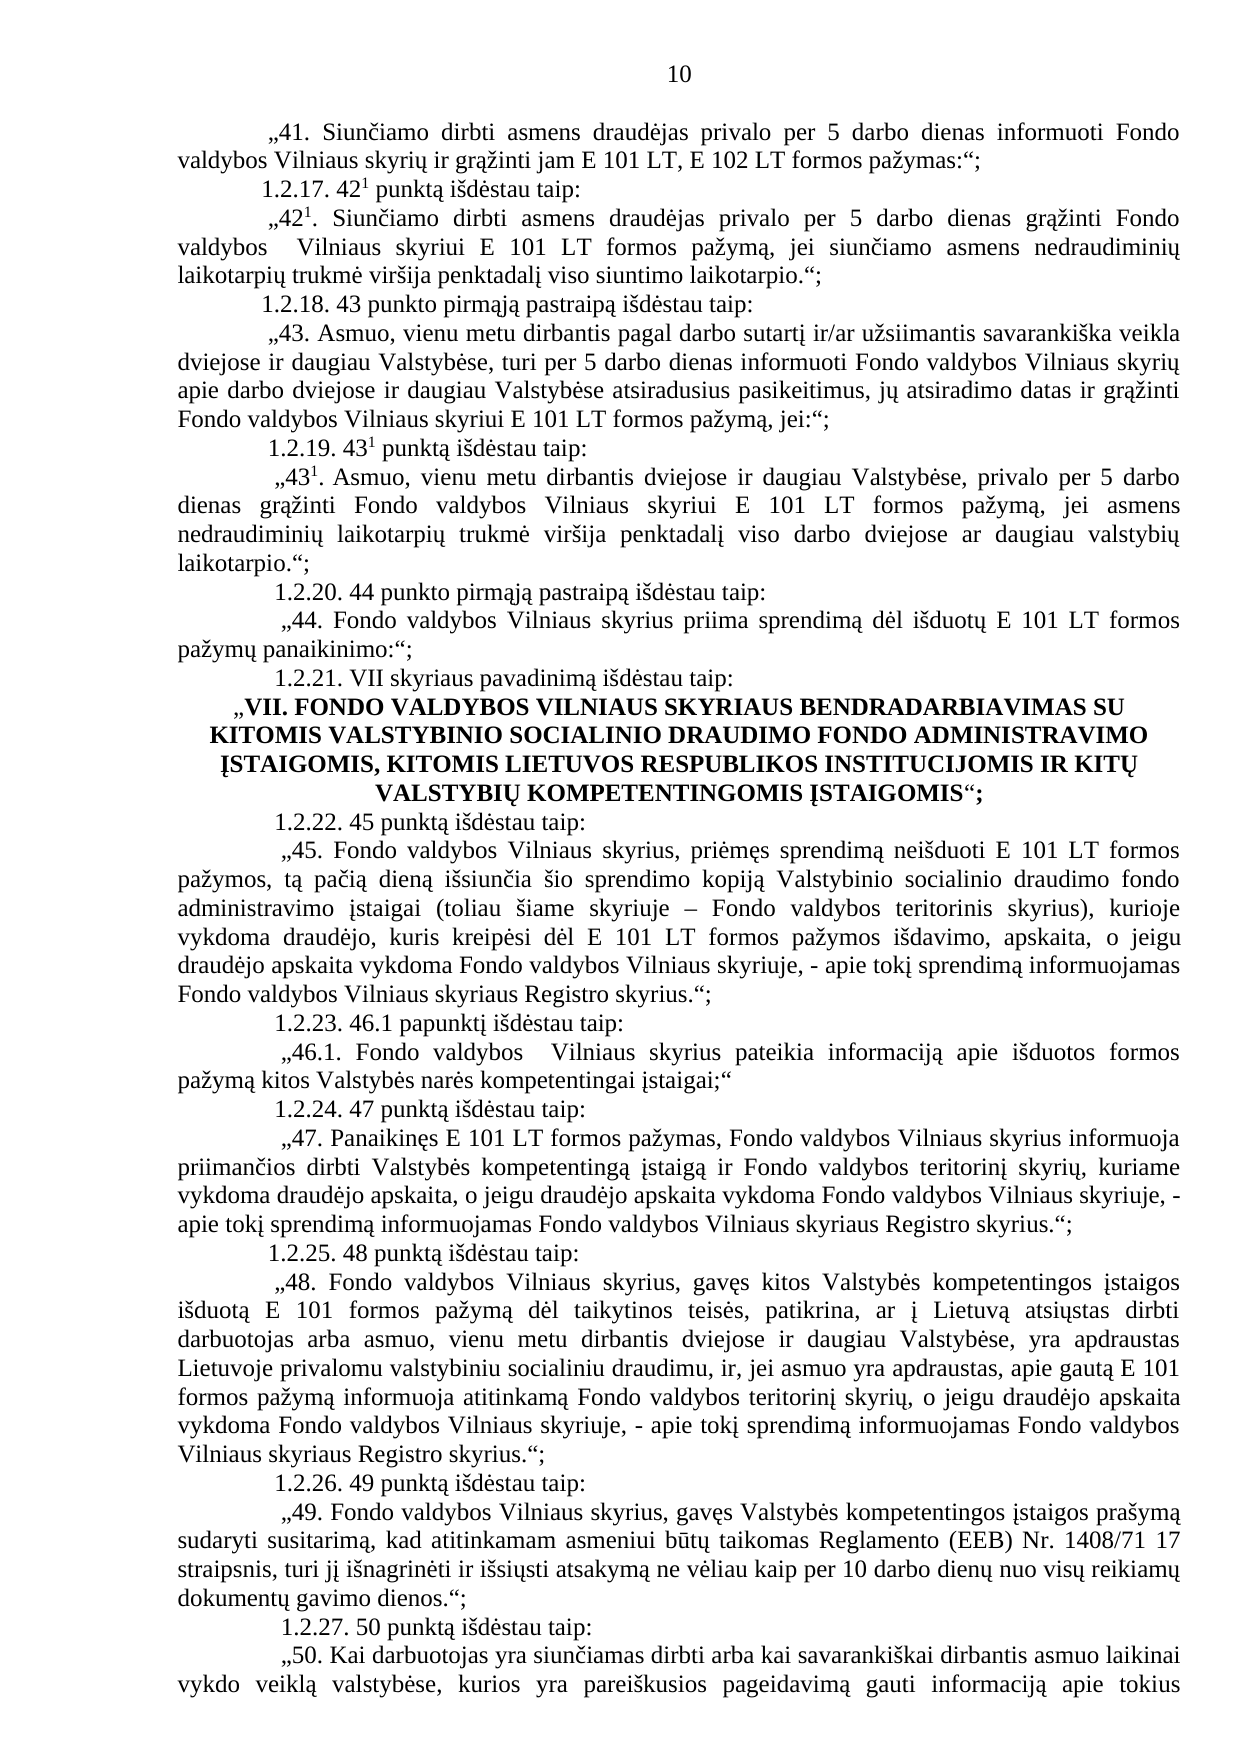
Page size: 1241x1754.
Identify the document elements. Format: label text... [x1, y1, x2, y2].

text 1.2.26. 49 punktą išdėstau taip: [177, 1468, 1181, 1497]
text 1.2.27. 50 punktą išdėstau taip: [177, 1612, 1181, 1640]
text „43. Asmuo, vienu metu dirbantis pagal darbo sutartį ir/ar užsiimantis savarankiška veikla dviejose ir daugiau Valstybėse, turi per 5 darbo dienas informuoti Fondo valdybos Vilniaus skyrių apie darbo dviejose ir daugiau Valstybėse atsiradusius pasikeitimus, jų atsiradimo datas ir grąžinti Fondo valdybos Vilniaus skyriui E 101 LT formos pažymą, jei:“; [177, 318, 1181, 433]
text „50. Kai darbuotojas yra siunčiamas dirbti arba kai savarankiškai dirbantis asmuo laikinai vykdo veiklą valstybėse, kurios yra pareiškusios pageidavimą gauti informaciją apie tokius [177, 1640, 1181, 1698]
text 1.2.24. 47 punktą išdėstau taip: [177, 1094, 1181, 1123]
text „46.1. Fondo valdybos Vilniaus skyrius pateikia informaciją apie išduotos formos pažymą kitos Valstybės narės kompetentingai įstaigai;“ [177, 1037, 1181, 1094]
text „47. Panaikinęs E 101 LT formos pažymas, Fondo valdybos Vilniaus skyrius informuoja priimančios dirbti Valstybės kompetentingą įstaigą ir Fondo valdybos teritorinį skyrių, kuriame vykdoma draudėjo apskaita, o jeigu draudėjo apskaita vykdoma Fondo valdybos Vilniaus skyriuje, - apie tokį sprendimą informuojamas Fondo valdybos Vilniaus skyriaus Registro skyrius.“; [177, 1123, 1181, 1238]
text 1.2.20. 44 punkto pirmąją pastraipą išdėstau taip: [177, 577, 1181, 605]
text 1.2.25. 48 punktą išdėstau taip: [177, 1238, 1181, 1267]
text 1.2.19. 431 punktą išdėstau taip: [177, 433, 1181, 462]
text „421. Siunčiamo dirbti asmens draudėjas privalo per 5 darbo dienas grąžinti Fondo valdybos Vilniaus skyriui E 101 LT formos pažymą, jei siunčiamo asmens nedraudiminių laikotarpių trukmė viršija penktadalį viso siuntimo laikotarpio.“; [177, 203, 1181, 289]
text „VII. FONDO VALDYBOS VILNIAUS SKYRIAUS BENDRADARBIAVIMAS SU KITOMIS VALSTYBINIO SOCIALINIO DRAUDIMO FONDO ADMINISTRAVIMO ĮSTAIGOMIS, KITOMIS LIETUVOS RESPUBLIKOS INSTITUCIJOMIS IR KITŲ VALSTYBIŲ KOMPETENTINGOMIS ĮSTAIGOMIS“; [177, 692, 1181, 807]
text „41. Siunčiamo dirbti asmens draudėjas privalo per 5 darbo dienas informuoti Fondo valdybos Vilniaus skyrių ir grąžinti jam E 101 LT, E 102 LT formos pažymas:“; [177, 117, 1181, 174]
text 1.2.21. VII skyriaus pavadinimą išdėstau taip: [177, 663, 1181, 692]
text „48. Fondo valdybos Vilniaus skyrius, gavęs kitos Valstybės kompetentingos įstaigos išduotą E 101 formos pažymą dėl taikytinos teisės, patikrina, ar į Lietuvą atsiųstas dirbti darbuotojas arba asmuo, vienu metu dirbantis dviejose ir daugiau Valstybėse, yra apdraustas Lietuvoje privalomu valstybiniu socialiniu draudimu, ir, jei asmuo yra apdraustas, apie gautą E 101 formos pažymą informuoja atitinkamą Fondo valdybos teritorinį skyrių, o jeigu draudėjo apskaita vykdoma Fondo valdybos Vilniaus skyriuje, - apie tokį sprendimą informuojamas Fondo valdybos Vilniaus skyriaus Registro skyrius.“; [177, 1267, 1181, 1468]
text „49. Fondo valdybos Vilniaus skyrius, gavęs Valstybės kompetentingos įstaigos prašymą sudaryti susitarimą, kad atitinkamam asmeniui būtų taikomas Reglamento (EEB) Nr. 1408/71 17 straipsnis, turi jį išnagrinėti ir išsiųsti atsakymą ne vėliau kaip per 10 darbo dienų nuo visų reikiamų dokumentų gavimo dienos.“; [177, 1497, 1181, 1612]
text 1.2.22. 45 punktą išdėstau taip: [177, 807, 1181, 835]
text 1.2.23. 46.1 papunktį išdėstau taip: [177, 1008, 1181, 1037]
text „431. Asmuo, vienu metu dirbantis dviejose ir daugiau Valstybėse, privalo per 5 darbo dienas grąžinti Fondo valdybos Vilniaus skyriui E 101 LT formos pažymą, jei asmens nedraudiminių laikotarpių trukmė viršija penktadalį viso darbo dviejose ar daugiau valstybių laikotarpio.“; [177, 462, 1181, 577]
text „44. Fondo valdybos Vilniaus skyrius priima sprendimą dėl išduotų E 101 LT formos pažymų panaikinimo:“; [177, 605, 1181, 663]
text „45. Fondo valdybos Vilniaus skyrius, priėmęs sprendimą neišduoti E 101 LT formos pažymos, tą pačią dieną išsiunčia šio sprendimo kopiją Valstybinio socialinio draudimo fondo administravimo įstaigai (toliau šiame skyriuje – Fondo valdybos teritorinis skyrius), kurioje vykdoma draudėjo, kuris kreipėsi dėl E 101 LT formos pažymos išdavimo, apskaita, o jeigu draudėjo apskaita vykdoma Fondo valdybos Vilniaus skyriuje, - apie tokį sprendimą informuojamas Fondo valdybos Vilniaus skyriaus Registro skyrius.“; [177, 835, 1181, 1008]
text 1.2.18. 43 punkto pirmąją pastraipą išdėstau taip: [177, 289, 1181, 318]
text 1.2.17. 421 punktą išdėstau taip: [177, 174, 1181, 203]
